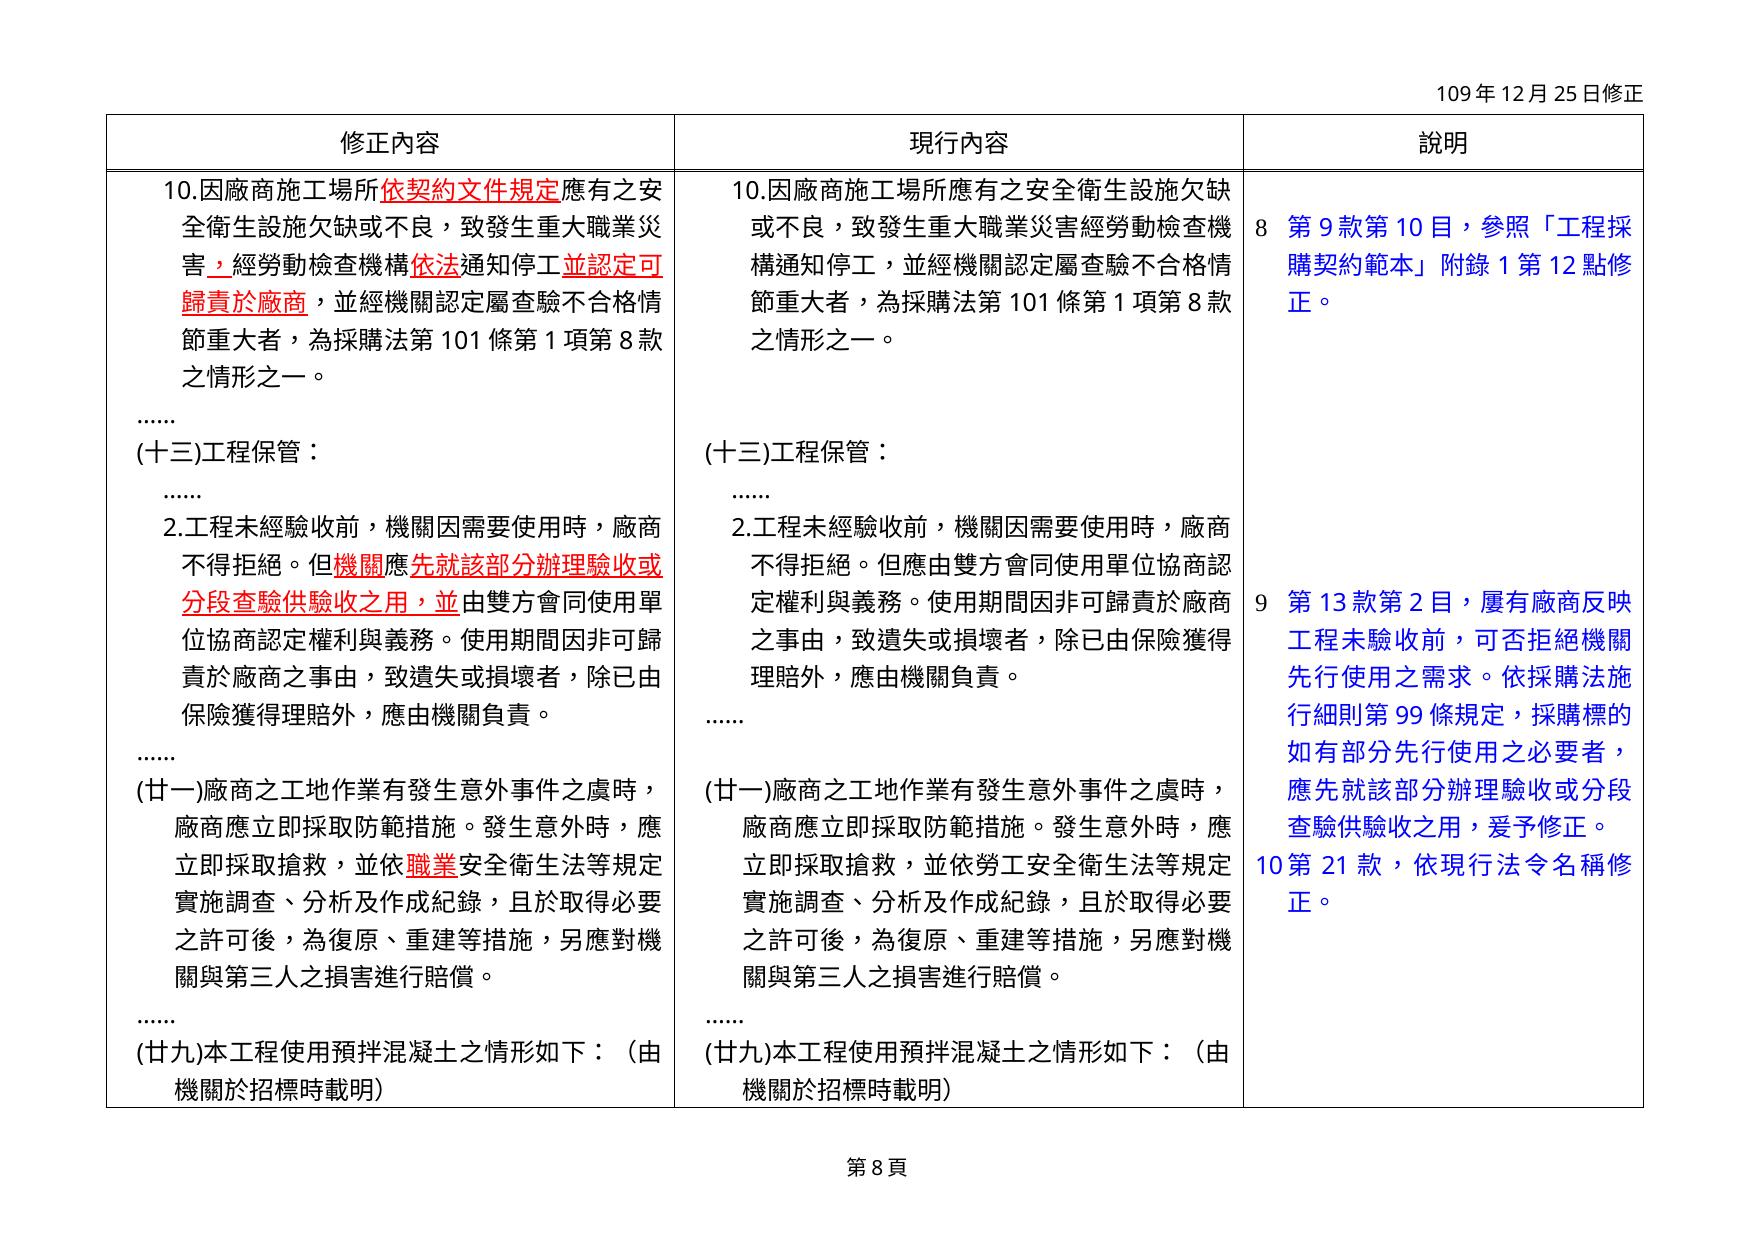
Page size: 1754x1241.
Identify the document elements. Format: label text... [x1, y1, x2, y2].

table_header 說明 [1244, 115, 1643, 169]
table_cell 第8款第4目，參照「工程採購契約範本」第9條第4款第4目修正。 第9款第1目，依現行法令名稱修正。 第9款第2目，參照「工程採購契約範本」附錄1第10點修正。 第9款第3目，參照「工程採購契約範本」附錄1第4點修正。 第9款第7目，參照勞動部103年12月30日修正之「加強公共工程職業安全衛生管理作業要點」第9點第3款第4目、第5目，及「工程採購契約範本」附錄1第6.3.4點、第6.3.5點修正。 第9款第8目，參照「工程採購契約範本」附錄1第7點修正。 第9款第9目序文，酌修文字。 第9款第10目，參照「工程採購契約範本」附錄1第12點修正。 第13款第2目，屢有廠商反映工程未驗收前，可否拒絕機關先行使用之需求。依採購法施行細則第99條規定，採購標的如有部分先行使用之必要者，應先就該部分辦理驗收或分段查驗供驗收之用，爰予修正。 第21款，依現行法令名稱修正。 第29款第2選項第1目，依現行法令名稱修正。 第30款選項，參照本會108年6月19日修正之「工程告示牌及竣工銘牌設置要點」第8點修正。 [1244, 172, 1643, 1107]
table_cell 10.因廠商施工場所應有之安全衛生設施欠缺或不良，致發生重大職業災害經勞動檢查機構通知停工，並經機關認定屬查驗不合格情節重大者，為採購法第101條第1項第8款之情形之一。 (十三)工程保管： …… 2.工程未經驗收前，機關因需要使用時，廠商不得拒絕。但應由雙方會同使用單位協商認定權利與義務。使用期間因非可歸責於廠商之事由，致遺失或損壞者，除已由保險獲得理賠外，應由機關負責。 …… (廿一)廠商之工地作業有發生意外事件之虞時，廠商應立即採取防範措施。發生意外時，應立即採取搶救，並依勞工安全衛生法等規定實施調查、分析及作成紀錄，且於取得必要之許可後，為復原、重建等措施，另應對機關與第三人之損害進行賠償。 …… (廿九)本工程使用預拌混凝土之情形如下：（由機關於招標時載明） [675, 172, 1243, 1107]
table_header 現行內容 [675, 115, 1243, 169]
table_cell 10.因廠商施工場所依契約文件規定應有之安全衛生設施欠缺或不良，致發生重大職業災害，經勞動檢查機構依法通知停工並認定可歸責於廠商，並經機關認定屬查驗不合格情節重大者，為採購法第101條第1項第8款之情形之一。 …… (十三)工程保管： …… 2.工程未經驗收前，機關因需要使用時，廠商不得拒絕。但機關應先就該部分辦理驗收或分段查驗供驗收之用，並由雙方會同使用單位協商認定權利與義務。使用期間因非可歸責於廠商之事由，致遺失或損壞者，除已由保險獲得理賠外，應由機關負責。 …… (廿一)廠商之工地作業有發生意外事件之虞時，廠商應立即採取防範措施。發生意外時，應立即採取搶救，並依職業安全衛生法等規定實施調查、分析及作成紀錄，且於取得必要之許可後，為復原、重建等措施，另應對機關與第三人之損害進行賠償。 …… (廿九)本工程使用預拌混凝土之情形如下：（由機關於招標時載明） [107, 172, 674, 1107]
table_header 修正內容 [107, 115, 674, 169]
